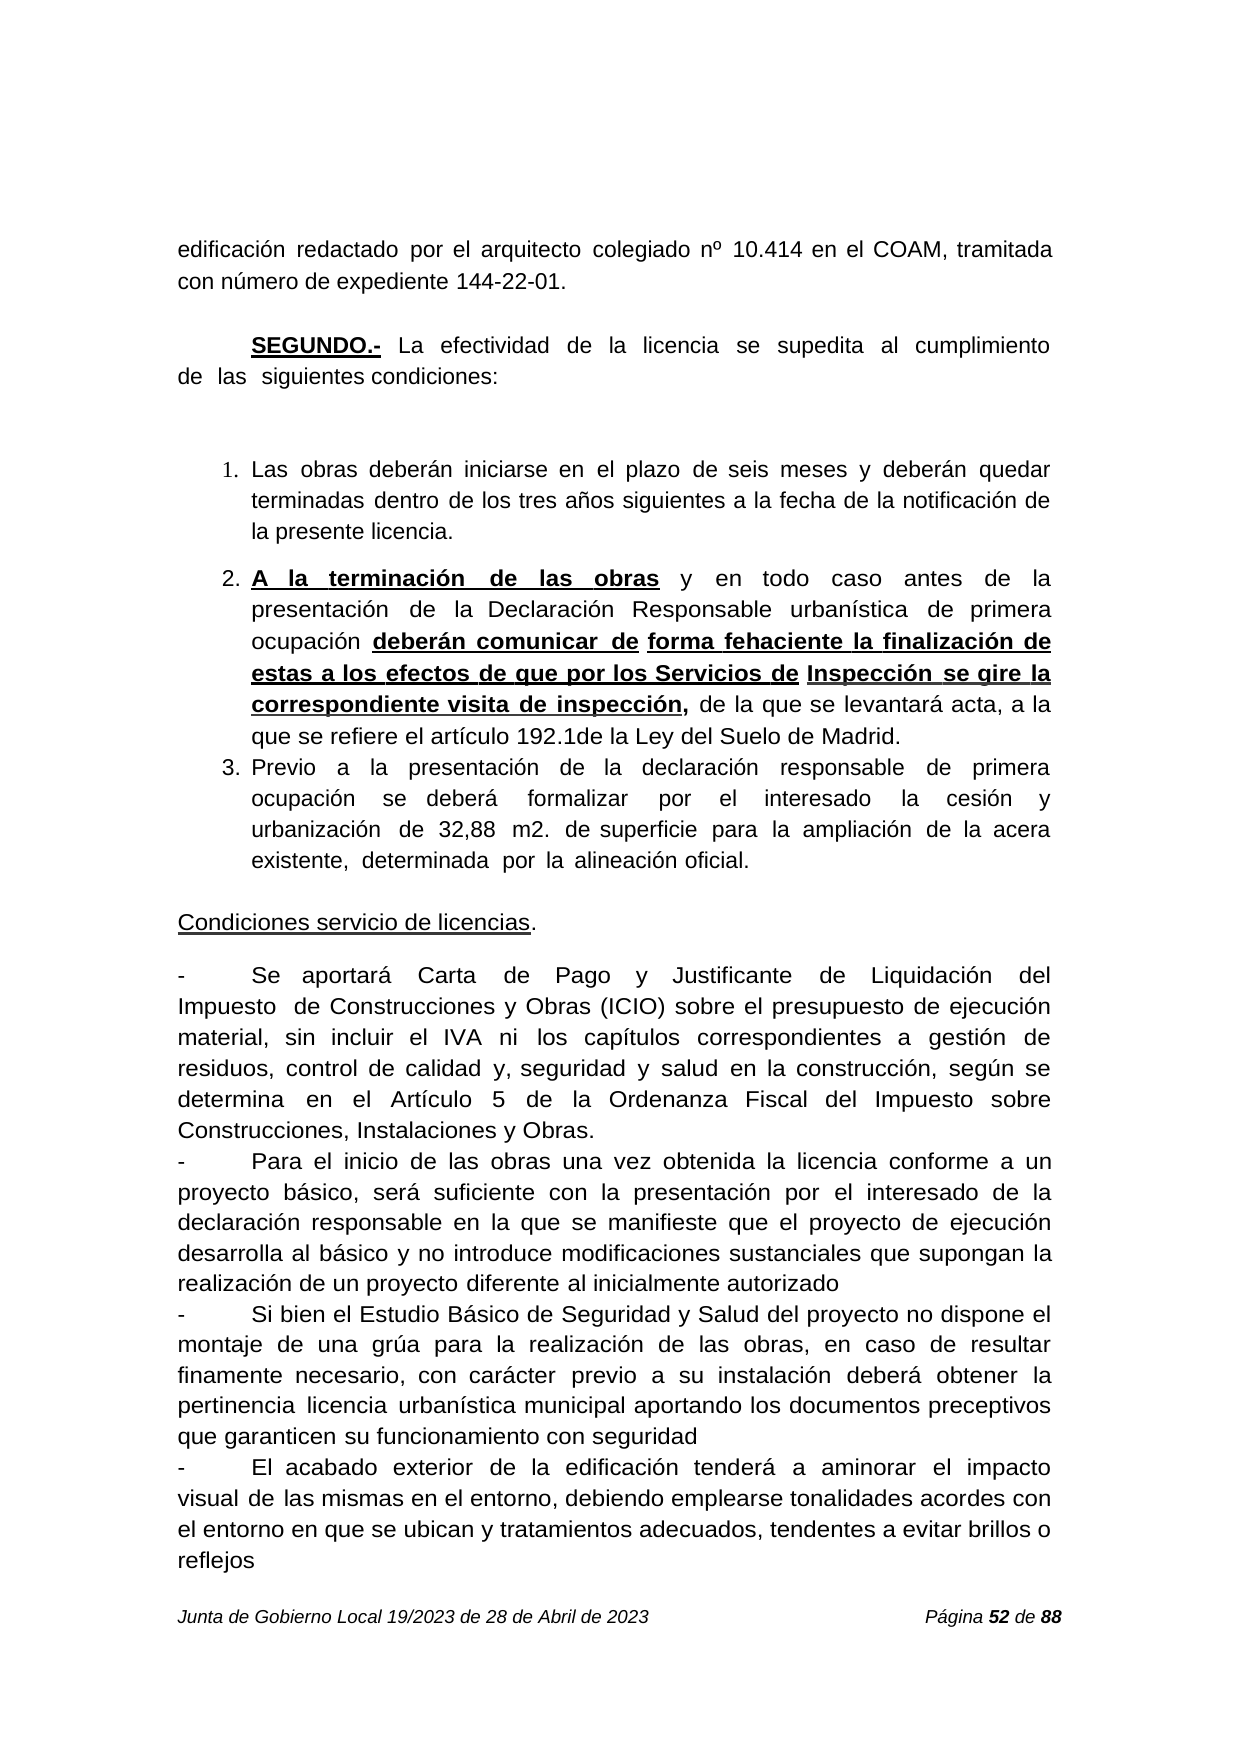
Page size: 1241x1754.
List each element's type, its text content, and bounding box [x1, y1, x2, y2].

text SEGUNDO.- La efectividad de la licencia se supedita al cumplimiento de las siguientes condiciones: [177, 332, 1050, 389]
list A la terminación de las obras y en todo caso antes de la presentación de la Declaración Responsable urbanística de primera ocupación deberán comunicar de forma fehaciente la finalización de estas a los efectos de que por los Servicios de Inspección se gire la correspondiente visita de inspección, de la que se levantará acta, a la que se refiere el artículo 192.1de la Ley del Suelo de Madrid. [222, 565, 1051, 749]
text Condiciones servicio de licencias. [177, 909, 1063, 936]
list Las obras deberán iniciarse en el plazo de seis meses y deberán quedar terminadas dentro de los tres años siguientes a la fecha de la notificación de la presente licencia. [222, 456, 1051, 544]
list El acabado exterior de la edificación tenderá a aminorar el impacto visual de las mismas en el entorno, debiendo emplearse tonalidades acordes con el entorno en que se ubican y tratamientos adecuados, tendentes a evitar brillos o reflejos [177, 1454, 1051, 1573]
list Previo a la presentación de la declaración responsable de primera ocupación se deberá formalizar por el interesado la cesión y urbanización de 32,88 m2. de superficie para la ampliación de la acera existente, determinada por la alineación oficial. [222, 754, 1050, 874]
text edificación redactado por el arquitecto colegiado nº 10.414 en el COAM, tramitada con número de expediente 144-22-01. [177, 236, 1053, 294]
list Si bien el Estudio Básico de Seguridad y Salud del proyecto no dispone el montaje de una grúa para la realización de las obras, en caso de resultar finamente necesario, con carácter previo a su instalación deberá obtener la pertinencia licencia urbanística municipal aportando los documentos preceptivos que garanticen su funcionamiento con seguridad [177, 1301, 1051, 1449]
list Se aportará Carta de Pago y Justificante de Liquidación del Impuesto de Construcciones y Obras (ICIO) sobre el presupuesto de ejecución material, sin incluir el IVA ni los capítulos correspondientes a gestión de residuos, control de calidad y, seguridad y salud en la construcción, según se determina en el Artículo 5 de la Ordenanza Fiscal del Impuesto sobre Construcciones, Instalaciones y Obras. [177, 962, 1051, 1144]
list Para el inicio de las obras una vez obtenida la licencia conforme a un proyecto básico, será suficiente con la presentación por el interesado de la declaración responsable en la que se manifieste que el proyecto de ejecución desarrolla al básico y no introduce modificaciones sustanciales que supongan la realización de un proyecto diferente al inicialmente autorizado [177, 1148, 1052, 1297]
